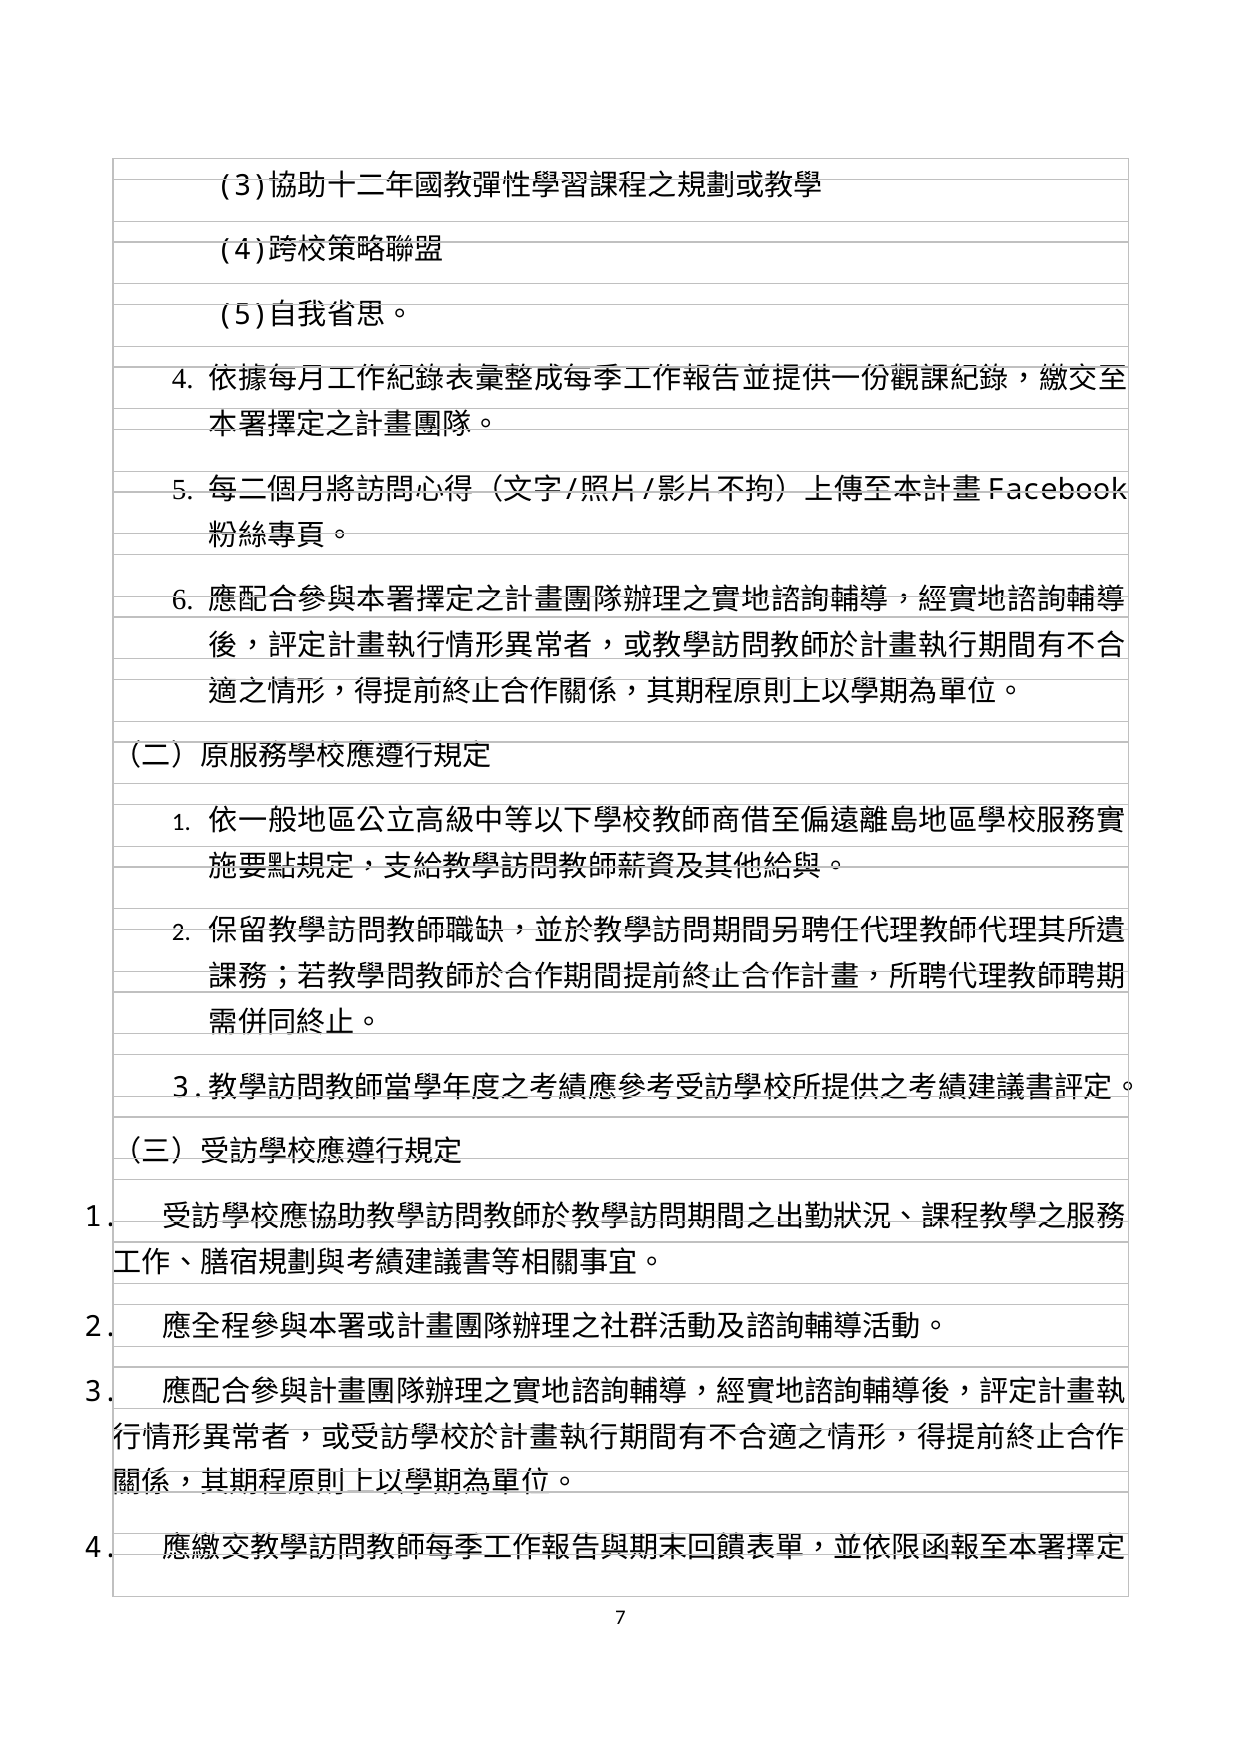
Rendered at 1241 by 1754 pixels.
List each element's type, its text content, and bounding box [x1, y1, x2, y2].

list 應繳交教學訪問教師每季工作報告與期末回饋表單，並依限函報至本署擇定之計畫團隊。 [270, 1534, 328, 1554]
list 應配合參與本署擇定之計畫團隊辦理之實地諮詢輔導，經實地諮詢輔導後，評定計畫執行情形異常者，或教學訪問教師於計畫執行期間有不合適之情形，得提前終止合作關係，其期程原則上以學期為單位。 [172, 680, 1128, 710]
list 依據每月工作紀錄表彙整成每季工作報告並提供一份觀課紀錄，繳交至本署擇定之計畫團隊。 [172, 368, 1128, 408]
list 應繳交教學訪問教師每季工作報告與期末回饋表單，並依限函報至本署擇定之計畫團隊。 [558, 1534, 645, 1554]
list 保留教學訪問教師職缺，並於教學訪問期間另聘任代理教師代理其所遺課務；若教學問教師於合作期間提前終止合作計畫，所聘代理教師聘期需併同終止。 [172, 904, 1128, 908]
text (3)協助十二年國教彈性學習課程之規劃或教學 [216, 180, 1128, 204]
list 應繳交教學訪問教師每季工作報告與期末回饋表單，並依限函報至本署擇定之計畫團隊。 [214, 1534, 260, 1554]
list 應繳交教學訪問教師每季工作報告與期末回饋表單，並依限函報至本署擇定之計畫團隊。 [114, 1555, 1128, 1567]
list 應配合參與計畫團隊辦理之實地諮詢輔導，經實地諮詢輔導後，評定計畫執行情形異常者，或受訪學校於計畫執行期間有不合適之情形，得提前終止合作關係，其期程原則上以學期為單位。 [114, 1493, 1128, 1502]
list 每二個月將訪問心得（文字/照片/影片不拘）上傳至本計畫Facebook粉絲專頁。 [172, 534, 1128, 554]
list 應繳交教學訪問教師每季工作報告與期末回饋表單，並依限函報至本署擇定之計畫團隊。 [114, 1534, 177, 1554]
list 應配合參與本署擇定之計畫團隊辦理之實地諮詢輔導，經實地諮詢輔導後，評定計畫執行情形異常者，或教學訪問教師於計畫執行期間有不合適之情形，得提前終止合作關係，其期程原則上以學期為單位。 [172, 618, 1128, 658]
list 應配合參與計畫團隊辦理之實地諮詢輔導，經實地諮詢輔導後，評定計畫執行情形異常者，或受訪學校於計畫執行期間有不合適之情形，得提前終止合作關係，其期程原則上以學期為單位。 [114, 1409, 1128, 1429]
text （二）原服務學校應遵行規定 [114, 743, 1128, 775]
list 保留教學訪問教師職缺，並於教學訪問期間另聘任代理教師代理其所遺課務；若教學問教師於合作期間提前終止合作計畫，所聘代理教師聘期需併同終止。 [172, 930, 1128, 971]
list 依一般地區公立高級中等以下學校教師商借至偏遠離島地區學校服務實施要點規定，支給教學訪問教師薪資及其他給與。 [172, 805, 1128, 846]
list 應配合參與本署擇定之計畫團隊辦理之實地諮詢輔導，經實地諮詢輔導後，評定計畫執行情形異常者，或教學訪問教師於計畫執行期間有不合適之情形，得提前終止合作關係，其期程原則上以學期為單位。 [172, 573, 1128, 596]
list 受訪學校應協助教學訪問教師於教學訪問期間之出勤狀況、課程教學之服務工作、膳宿規劃與考績建議書等相關事宜。 [114, 1189, 1128, 1221]
list 每二個月將訪問心得（文字/照片/影片不拘）上傳至本計畫Facebook粉絲專頁。 [172, 462, 1128, 471]
list 應配合參與本署擇定之計畫團隊辦理之實地諮詢輔導，經實地諮詢輔導後，評定計畫執行情形異常者，或教學訪問教師於計畫執行期間有不合適之情形，得提前終止合作關係，其期程原則上以學期為單位。 [172, 597, 1128, 616]
list 應繳交教學訪問教師每季工作報告與期末回饋表單，並依限函報至本署擇定之計畫團隊。 [967, 1534, 1021, 1554]
list 應配合參與計畫團隊辦理之實地諮詢輔導，經實地諮詢輔導後，評定計畫執行情形異常者，或受訪學校於計畫執行期間有不合適之情形，得提前終止合作關係，其期程原則上以學期為單位。 [114, 1368, 1128, 1408]
list 保留教學訪問教師職缺，並於教學訪問期間另聘任代理教師代理其所遺課務；若教學問教師於合作期間提前終止合作計畫，所聘代理教師聘期需併同終止。 [172, 972, 1128, 991]
list 保留教學訪問教師職缺，並於教學訪問期間另聘任代理教師代理其所遺課務；若教學問教師於合作期間提前終止合作計畫，所聘代理教師聘期需併同終止。 [172, 993, 1128, 1033]
text (4)跨校策略聯盟 [216, 243, 1128, 269]
list 依據每月工作紀錄表彙整成每季工作報告並提供一份觀課紀錄，繳交至本署擇定之計畫團隊。 [172, 352, 1128, 366]
list 教學訪問教師當學年度之考績應參考受訪學校所提供之考績建議書評定。 [172, 1060, 1128, 1096]
text （三）受訪學校應遵行規定 [114, 1159, 1128, 1171]
list 應繳交教學訪問教師每季工作報告與期末回饋表單，並依限函報至本署擇定之計畫團隊。 [84, 1521, 112, 1567]
list 保留教學訪問教師職缺，並於教學訪問期間另聘任代理教師代理其所遺課務；若教學問教師於合作期間提前終止合作計畫，所聘代理教師聘期需併同終止。 [172, 909, 1128, 929]
list 應繳交教學訪問教師每季工作報告與期末回饋表單，並依限函報至本署擇定之計畫團隊。 [114, 1521, 1128, 1533]
text [216, 223, 1128, 241]
list 依一般地區公立高級中等以下學校教師商借至偏遠離島地區學校服務實施要點規定，支給教學訪問教師薪資及其他給與。 [172, 794, 1128, 804]
list 受訪學校應協助教學訪問教師於教學訪問期間之出勤狀況、課程教學之服務工作、膳宿規劃與考績建議書等相關事宜。 [114, 1243, 1128, 1281]
list 應繳交教學訪問教師每季工作報告與期末回饋表單，並依限函報至本署擇定之計畫團隊。 [762, 1534, 843, 1554]
list 依據每月工作紀錄表彙整成每季工作報告並提供一份觀課紀錄，繳交至本署擇定之計畫團隊。 [172, 430, 1128, 444]
list 每二個月將訪問心得（文字/照片/影片不拘）上傳至本計畫Facebook粉絲專頁。 [172, 472, 1128, 491]
list 應配合參與計畫團隊辦理之實地諮詢輔導，經實地諮詢輔導後，評定計畫執行情形異常者，或受訪學校於計畫執行期間有不合適之情形，得提前終止合作關係，其期程原則上以學期為單位。 [114, 1430, 1128, 1471]
list 每二個月將訪問心得（文字/照片/影片不拘）上傳至本計畫Facebook粉絲專頁。 [172, 493, 1128, 533]
list 教學訪問教師當學年度之考績應參考受訪學校所提供之考績建議書評定。 [172, 1097, 1128, 1106]
list 受訪學校應協助教學訪問教師於教學訪問期間之出勤狀況、課程教學之服務工作、膳宿規劃與考績建議書等相關事宜。 [84, 1189, 112, 1281]
list 依據每月工作紀錄表彙整成每季工作報告並提供一份觀課紀錄，繳交至本署擇定之計畫團隊。 [172, 409, 1128, 429]
list 應配合參與計畫團隊辦理之實地諮詢輔導，經實地諮詢輔導後，評定計畫執行情形異常者，或受訪學校於計畫執行期間有不合適之情形，得提前終止合作關係，其期程原則上以學期為單位。 [156, 1472, 245, 1491]
text [114, 729, 1128, 741]
list 應全程參與本署或計畫團隊辦理之社群活動及諮詢輔導活動。 [114, 1305, 1128, 1346]
list 應繳交教學訪問教師每季工作報告與期末回饋表單，並依限函報至本署擇定之計畫團隊。 [431, 1534, 520, 1554]
list 應配合參與本署擇定之計畫團隊辦理之實地諮詢輔導，經實地諮詢輔導後，評定計畫執行情形異常者，或教學訪問教師於計畫執行期間有不合適之情形，得提前終止合作關係，其期程原則上以學期為單位。 [172, 659, 1128, 679]
list 應配合參與計畫團隊辦理之實地諮詢輔導，經實地諮詢輔導後，評定計畫執行情形異常者，或受訪學校於計畫執行期間有不合適之情形，得提前終止合作關係，其期程原則上以學期為單位。 [528, 1472, 1128, 1491]
list 應繳交教學訪問教師每季工作報告與期末回饋表單，並依限函報至本署擇定之計畫團隊。 [714, 1534, 759, 1554]
text (5)自我省思。 [216, 305, 1128, 333]
list 保留教學訪問教師職缺，並於教學訪問期間另聘任代理教師代理其所遺課務；若教學問教師於合作期間提前終止合作計畫，所聘代理教師聘期需併同終止。 [172, 1034, 1128, 1042]
text (3)協助十二年國教彈性學習課程之規劃或教學 [216, 159, 1128, 179]
list 應繳交教學訪問教師每季工作報告與期末回饋表單，並依限函報至本署擇定之計畫團隊。 [1086, 1534, 1128, 1554]
text （三）受訪學校應遵行規定 [114, 1125, 1128, 1158]
text [216, 287, 1128, 304]
list 受訪學校應協助教學訪問教師於教學訪問期間之出勤狀況、課程教學之服務工作、膳宿規劃與考績建議書等相關事宜。 [114, 1222, 1128, 1241]
list 應全程參與本署或計畫團隊辦理之社群活動及諮詢輔導活動。 [84, 1300, 112, 1346]
list 應配合參與計畫團隊辦理之實地諮詢輔導，經實地諮詢輔導後，評定計畫執行情形異常者，或受訪學校於計畫執行期間有不合適之情形，得提前終止合作關係，其期程原則上以學期為單位。 [84, 1364, 112, 1502]
list 依一般地區公立高級中等以下學校教師商借至偏遠離島地區學校服務實施要點規定，支給教學訪問教師薪資及其他給與。 [172, 847, 1128, 866]
list 依一般地區公立高級中等以下學校教師商借至偏遠離島地區學校服務實施要點規定，支給教學訪問教師薪資及其他給與。 [172, 868, 1128, 885]
list 應全程參與本署或計畫團隊辦理之社群活動及諮詢輔導活動。 [114, 1300, 1128, 1304]
